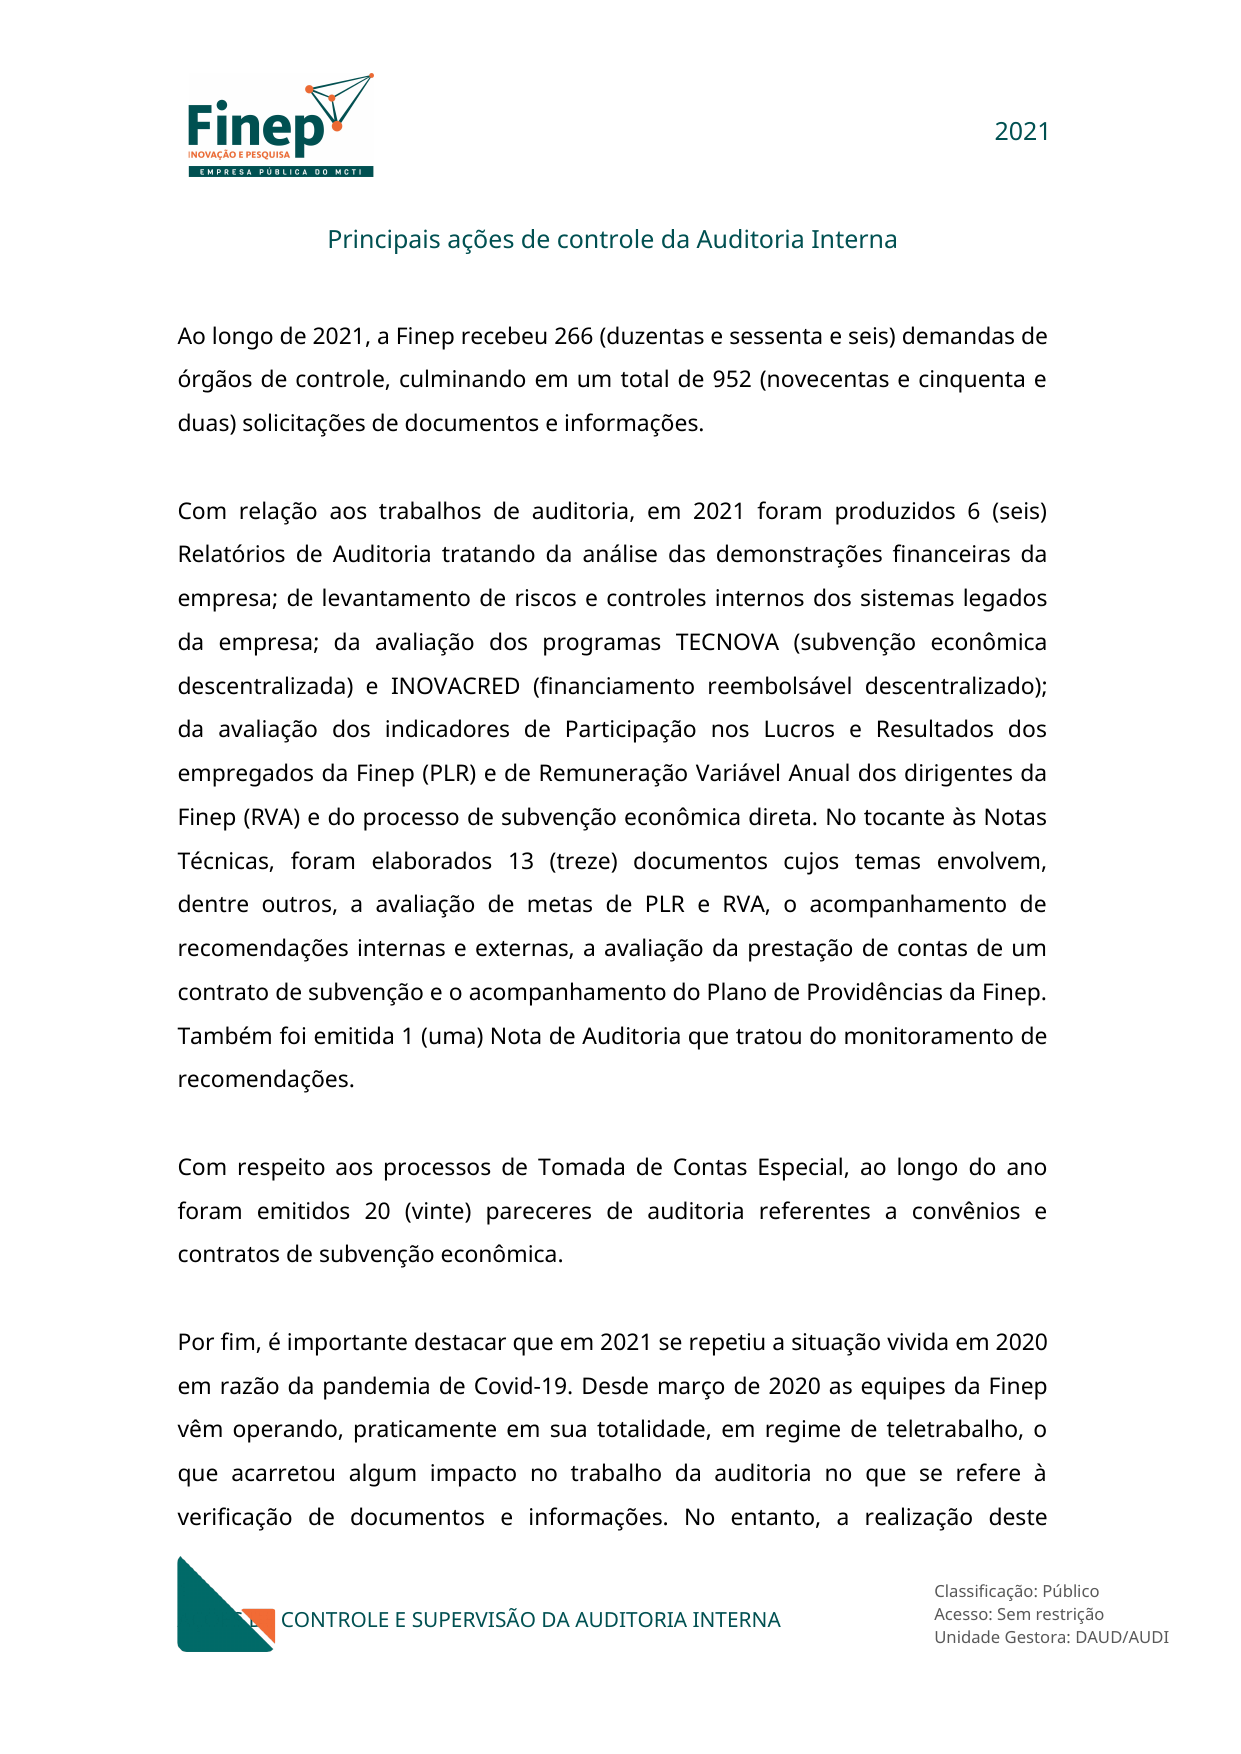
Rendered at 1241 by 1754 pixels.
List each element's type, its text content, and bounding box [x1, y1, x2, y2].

text Com respeito aos processos de Tomada de Contas Especial, ao longo do ano foram emitidos 20 (vinte) pareceres de auditoria referentes a convênios e contratos de subvenção econômica. [177, 1151, 1048, 1270]
text Por fim, é importante destacar que em 2021 se repetiu a situação vivida em 2020 em razão da pandemia de Covid-19. Desde março de 2020 as equipes da Finep vêm operando, praticamente em sua totalidade, em regime de teletrabalho, o que acarretou algum impacto no trabalho da auditoria no que se refere à verificação de documentos e informações. No entanto, a realização deste [177, 1326, 1048, 1532]
text Com relação aos trabalhos de auditoria, em 2021 foram produzidos 6 (seis) Relatórios de Auditoria tratando da análise das demonstrações financeiras da empresa; de levantamento de riscos e controles internos dos sistemas legados da empresa; da avaliação dos programas TECNOVA (subvenção econômica descentralizada) e INOVACRED (financiamento reembolsável descentralizado); da avaliação dos indicadores de Participação nos Lucros e Resultados dos empregados da Finep (PLR) e de Remuneração Variável Anual dos dirigentes da Finep (RVA) e do processo de subvenção econômica direta. No tocante às Notas Técnicas, foram elaborados 13 (treze) documentos cujos temas envolvem, dentre outros, a avaliação de metas de PLR e RVA, o acompanhamento de recomendações internas e externas, a avaliação da prestação de contas de um contrato de subvenção e o acompanhamento do Plano de Providências da Finep. Também foi emitida 1 (uma) Nota de Auditoria que tratou do monitoramento de recomendações. [177, 495, 1048, 1095]
text Ao longo de 2021, a Finep recebeu 266 (duzentas e sessenta e seis) demandas de órgãos de controle, culminando em um total de 952 (novecentas e cinquenta e duas) solicitações de documentos e informações. [177, 320, 1048, 438]
text Principais ações de controle da Auditoria Interna [177, 222, 1048, 256]
